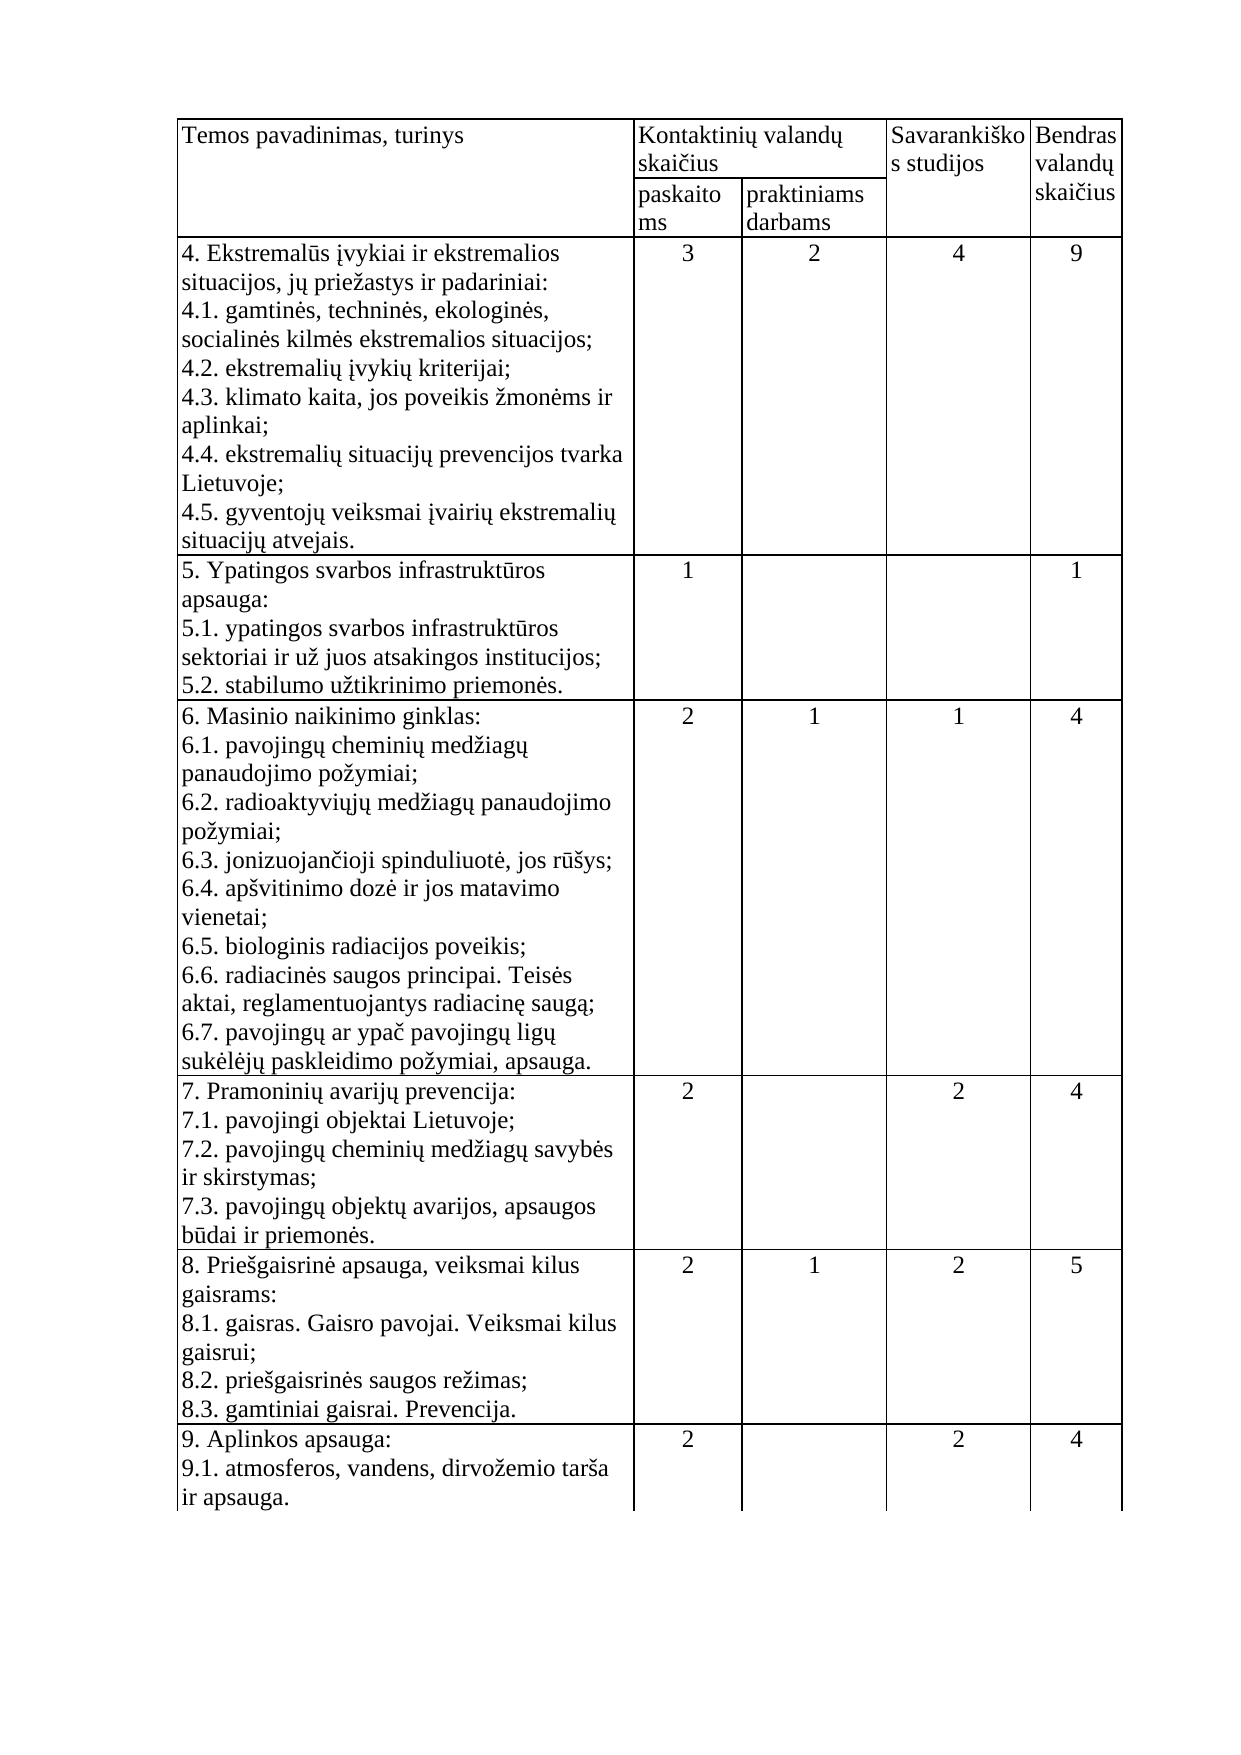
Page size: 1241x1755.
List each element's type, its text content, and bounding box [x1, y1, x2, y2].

table_cell 1 [743, 1250, 886, 1423]
table_cell 7. Pramoninių avarijų prevencija: 7.1. pavojingi objektai Lietuvoje; 7.2. pavojingų cheminių medžiagų savybės ir skirstymas; 7.3. pavojingų objektų avarijos, apsaugos būdai ir priemonės. [178, 1076, 633, 1249]
table_cell praktiniams darbams [743, 179, 886, 236]
table_cell [743, 556, 886, 699]
table_cell 5. Ypatingos svarbos infrastruktūros apsauga: 5.1. ypatingos svarbos infrastruktūros sektoriai ir už juos atsakingos institucijos; 5.2. stabilumo užtikrinimo priemonės. [178, 556, 633, 699]
table_cell 4 [1031, 1425, 1121, 1511]
table_cell 3 [635, 238, 741, 554]
table_cell 2 [887, 1425, 1030, 1511]
table_header Bendras valandų skaičius [1031, 120, 1121, 236]
table_cell 4 [1031, 1076, 1121, 1249]
table_cell 1 [635, 556, 741, 699]
table_cell paskaitoms [635, 179, 741, 236]
table_cell [887, 556, 1030, 699]
table_cell 2 [743, 238, 886, 554]
table_cell 9. Aplinkos apsauga: 9.1. atmosferos, vandens, dirvožemio tarša ir apsauga. [178, 1425, 633, 1511]
table_cell 4 [887, 238, 1030, 554]
table_header Temos pavadinimas, turinys [178, 120, 633, 236]
table_cell 2 [635, 1425, 741, 1511]
table_cell 5 [1031, 1250, 1121, 1423]
table_cell 8. Priešgaisrinė apsauga, veiksmai kilus gaisrams: 8.1. gaisras. Gaisro pavojai. Veiksmai kilus gaisrui; 8.2. priešgaisrinės saugos režimas; 8.3. gamtiniai gaisrai. Prevencija. [178, 1250, 633, 1423]
table_cell [743, 1425, 886, 1511]
table_cell 2 [887, 1076, 1030, 1249]
table_cell 4 [1031, 701, 1121, 1075]
table_cell 2 [635, 701, 741, 1075]
table_cell 9 [1031, 238, 1121, 554]
table_cell 6. Masinio naikinimo ginklas: 6.1. pavojingų cheminių medžiagų panaudojimo požymiai; 6.2. radioaktyviųjų medžiagų panaudojimo požymiai; 6.3. jonizuojančioji spinduliuotė, jos rūšys; 6.4. apšvitinimo dozė ir jos matavimo vienetai; 6.5. biologinis radiacijos poveikis; 6.6. radiacinės saugos principai. Teisės aktai, reglamentuojantys radiacinę saugą; 6.7. pavojingų ar ypač pavojingų ligų sukėlėjų paskleidimo požymiai, apsauga. [178, 701, 633, 1075]
table_cell 2 [635, 1076, 741, 1249]
table_cell 1 [1031, 556, 1121, 699]
table_header Kontaktinių valandų skaičius [635, 120, 886, 177]
table_cell 1 [887, 701, 1030, 1075]
table_cell [743, 1076, 886, 1249]
table_cell 1 [743, 701, 886, 1075]
table_cell 2 [635, 1250, 741, 1423]
table_header Savarankiškos studijos [887, 120, 1030, 236]
table_cell 2 [887, 1250, 1030, 1423]
table_cell 4. Ekstremalūs įvykiai ir ekstremalios situacijos, jų priežastys ir padariniai: 4.1. gamtinės, techninės, ekologinės, socialinės kilmės ekstremalios situacijos; 4.2. ekstremalių įvykių kriterijai; 4.3. klimato kaita, jos poveikis žmonėms ir aplinkai; 4.4. ekstremalių situacijų prevencijos tvarka Lietuvoje; 4.5. gyventojų veiksmai įvairių ekstremalių situacijų atvejais. [178, 238, 633, 554]
